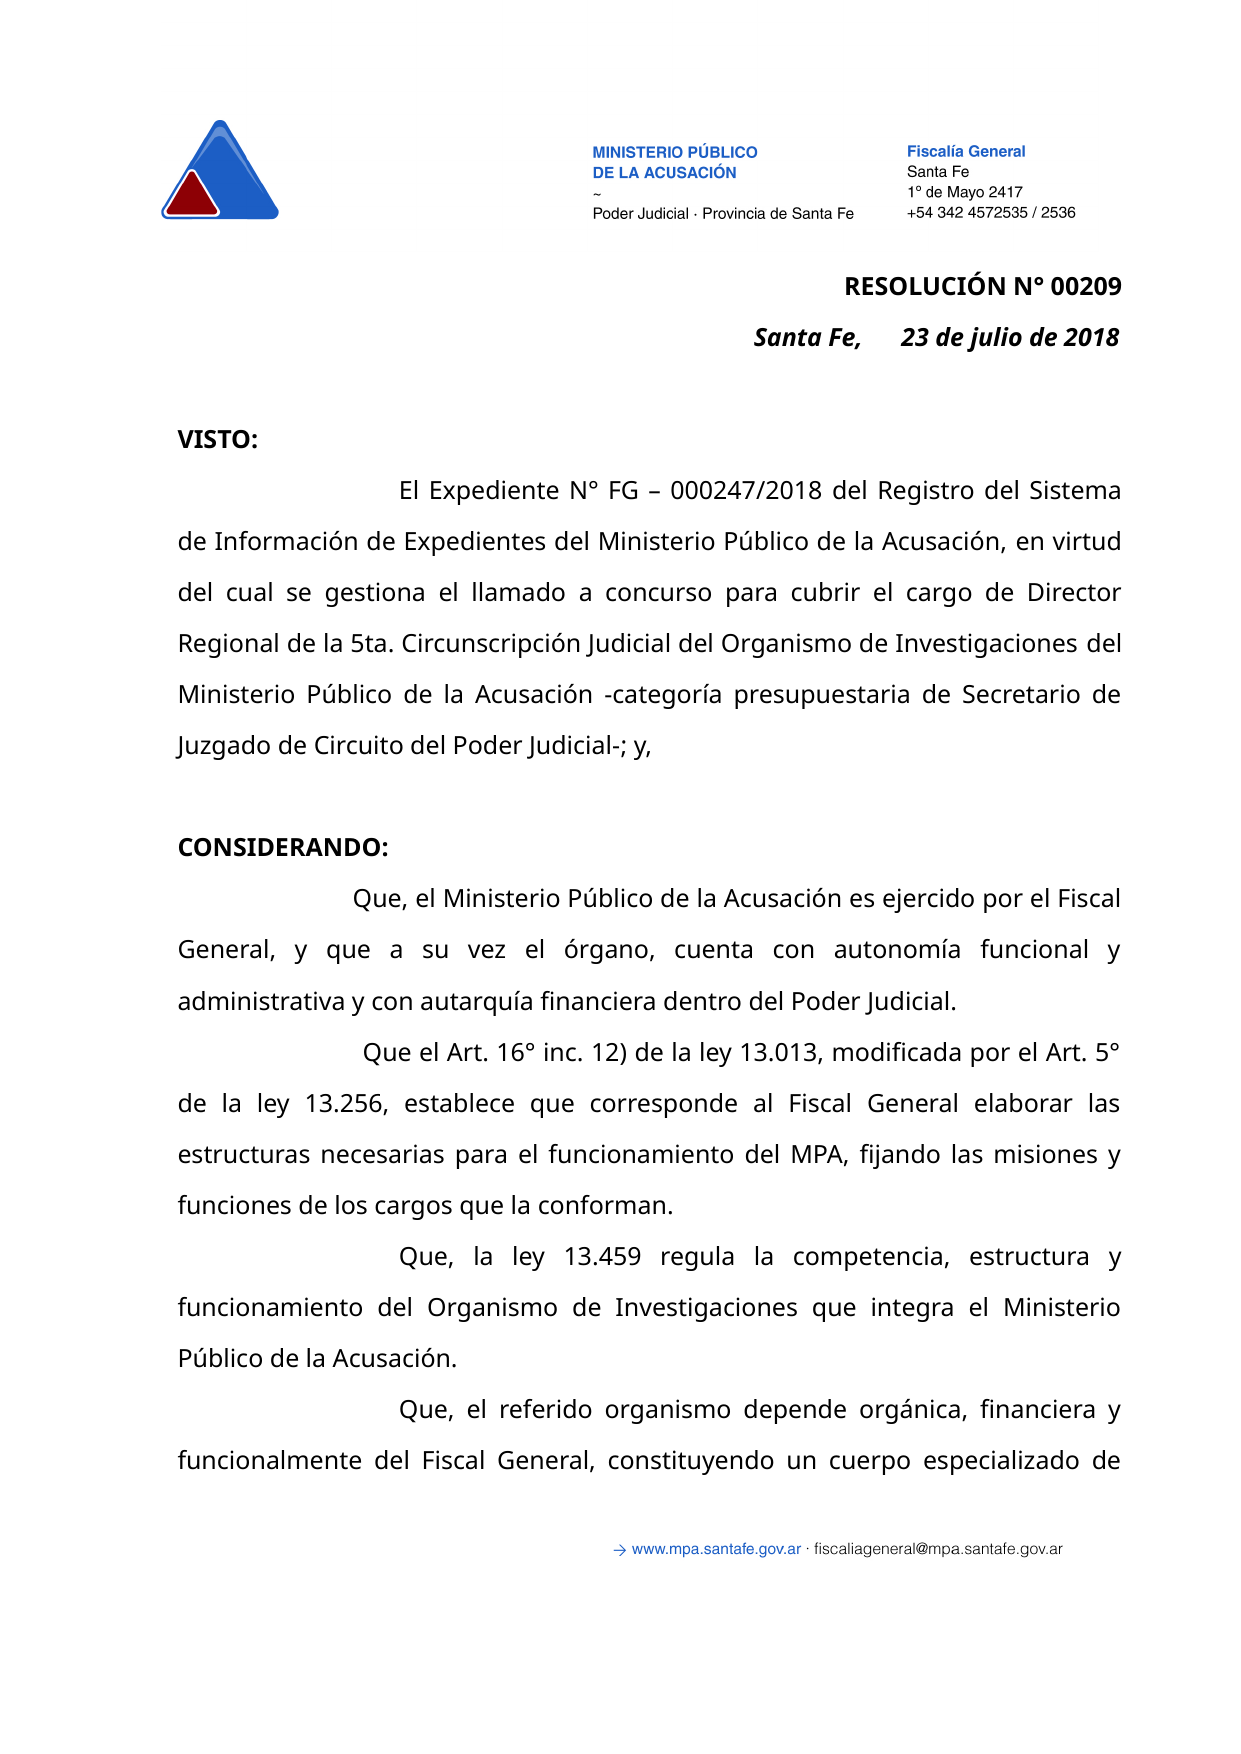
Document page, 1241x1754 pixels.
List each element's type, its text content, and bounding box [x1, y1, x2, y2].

text Que, el Ministerio Público de la Acusación es ejercido por el Fiscal General, y que a su vez el órgano, cuenta con autonomía funcional y administrativa y con autarquía financiera dentro del Poder Judicial. [177, 881, 1122, 1017]
text El Expediente N° FG – 000247/2018 del Registro del Sistema de Información de Expedientes del Ministerio Público de la Acusación, en virtud del cual se gestiona el llamado a concurso para cubrir el cargo de Director Regional de la 5ta. Circunscripción Judicial del Organismo de Investigaciones del Ministerio Público de la Acusación -categoría presupuestaria de Secretario de Juzgado de Circuito del Poder Judicial-; y, [177, 473, 1122, 762]
text CONSIDERANDO: [177, 830, 1122, 864]
text Que, el referido organismo depende orgánica, financiera y funcionalmente del Fiscal General, constituyendo un cuerpo especializado de [177, 1392, 1122, 1477]
text RESOLUCIÓN N° 00209 [177, 234, 1122, 303]
text Santa Fe, 23 de julio de 2018 [177, 320, 1122, 354]
text Que, la ley 13.459 regula la competencia, estructura y funcionamiento del Organismo de Investigaciones que integra el Ministerio Público de la Acusación. [177, 1238, 1122, 1374]
picture [612, 1540, 1123, 1577]
picture [161, 0, 1099, 252]
text VISTO: [177, 422, 1122, 456]
text Que el Art. 16° inc. 12) de la ley 13.013, modificada por el Art. 5° de la ley 13.256, establece que corresponde al Fiscal General elaborar las estructuras necesarias para el funcionamiento del MPA, fijando las misiones y funciones de los cargos que la conforman. [177, 1034, 1122, 1221]
